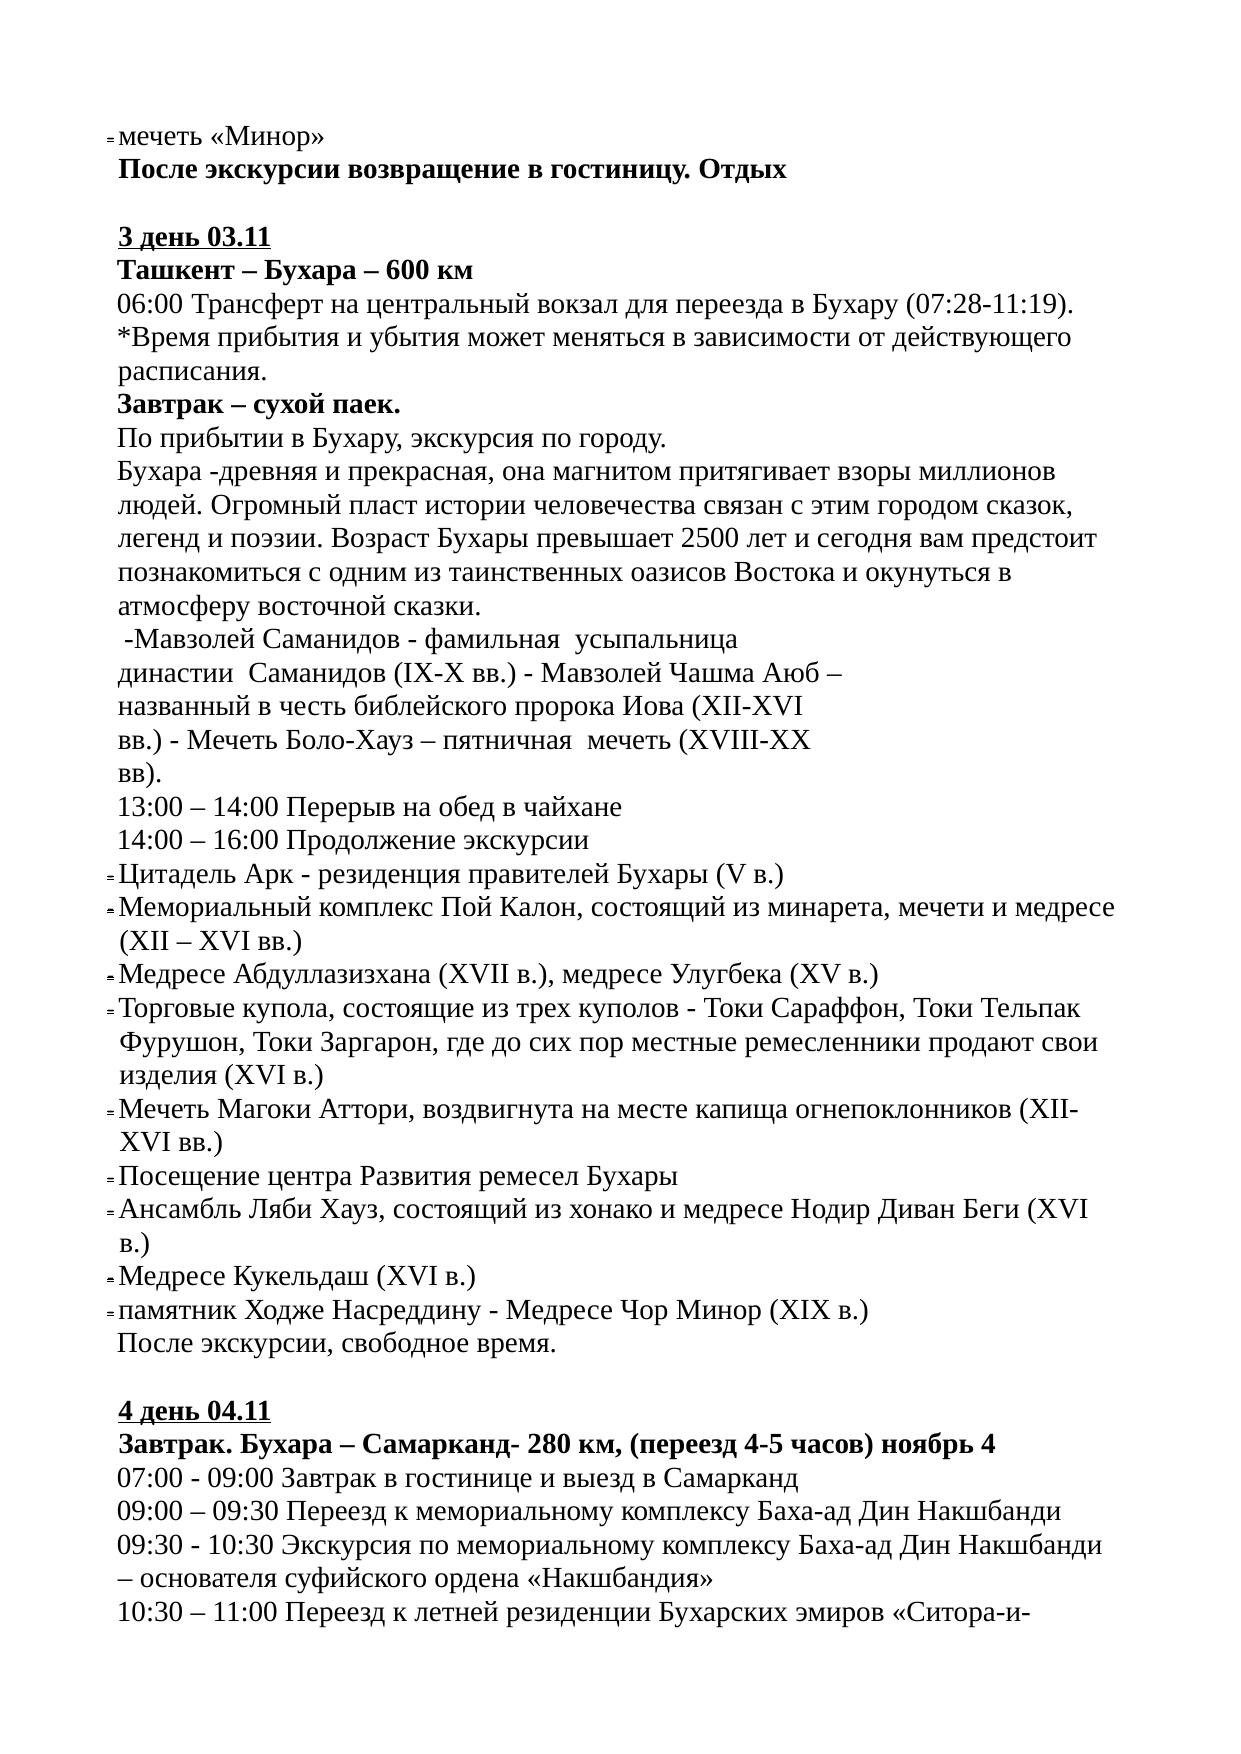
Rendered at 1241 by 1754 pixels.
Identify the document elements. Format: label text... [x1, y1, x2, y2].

list Медресе Абдуллазизхана (XVII в.), медресе Улугбека (XV в.) [107, 957, 1122, 990]
text 14:00 – 16:00 Продолжение экскурсии [117, 822, 1122, 856]
list Мечеть Магоки Аттори, воздвигнута на месте капища огнепоклонников (XII-XVI вв.) [107, 1091, 1122, 1158]
list Медресе Кукельдаш (XVI в.) [107, 1258, 1122, 1292]
list мечеть «Минор» [107, 118, 1122, 152]
list Мемориальный комплекс Пой Калон, состоящий из минарета, мечети и медресе (XII – XVI вв.) [107, 889, 1122, 957]
text 06:00 Трансферт на центральный вокзал для переезда в Бухару (07:28-11:19). [117, 286, 1122, 319]
list Торговые купола, состоящие из трех куполов - Токи Сараффон, Токи Тельпак Фурушон, Токи Заргарон, где до сих пор местные ремесленники продают свои изделия (XVI в.) [107, 990, 1122, 1091]
text Завтрак – сухой паек. [117, 386, 1122, 420]
list Ансамбль Ляби Хауз, состоящий из хонако и медресе Нодир Диван Беги (XVI в.) [107, 1191, 1122, 1258]
text Ташкент – Бухара – 600 км [117, 252, 1122, 286]
text *Время прибытия и убытия может меняться в зависимости от действующего расписания. [117, 319, 1122, 386]
list памятник Ходже Насреддину - Медресе Чор Минор (XIX в.) [107, 1292, 1122, 1326]
text По прибытии в Бухару, экскурсия по городу. [117, 420, 1122, 453]
text Завтрак. Бухара – Самарканд- 280 км, (переезд 4-5 часов) ноябрь 4 [118, 1426, 1122, 1460]
text 4 день 04.11 [118, 1393, 1122, 1426]
text 09:00 – 09:30 Переезд к мемориальному комплексу Баха-ад Дин Накшбанди [117, 1493, 1122, 1527]
text После экскурсии возвращение в гостиницу. Отдых [118, 152, 1122, 185]
text 10:30 – 11:00 Переезд к летней резиденции Бухарских эмиров «Ситора-и- [117, 1594, 1122, 1627]
text После экскурсии, свободное время. [117, 1326, 1122, 1359]
list Посещение центра Развития ремесел Бухары [107, 1158, 1122, 1191]
text 07:00 - 09:00 Завтрак в гостинице и выезд в Самарканд [117, 1460, 1122, 1493]
text 13:00 – 14:00 Перерыв на обед в чайхане [117, 789, 1122, 822]
list Цитадель Арк - резиденция правителей Бухары (V в.) [107, 856, 1122, 889]
text 09:30 - 10:30 Экскурсия по мемориальному комплексу Баха-ад Дин Накшбанди – основателя суфийского ордена «Накшбандия» [117, 1527, 1122, 1594]
text Бухара -древняя и прекрасная, она магнитом притягивает взоры миллионов людей. Огромный пласт истории человечества связан с этим городом сказок, легенд и поэзии. Возраст Бухары превышает 2500 лет и сегодня вам предстоит познакомиться с одним из таинственных оазисов Востока и окунуться в атмосферу восточной сказки. [117, 453, 1122, 621]
text -Мавзолей Саманидов - фамильная усыпальница династии Саманидов (IX-X вв.) - Мавзолей Чашма Аюб – названный в честь библейского пророка Иова (XII-XVI вв.) - Мечеть Боло-Хауз – пятничная мечеть (XVIII-XX вв). [117, 621, 848, 789]
text 3 день 03.11 [118, 219, 1122, 252]
